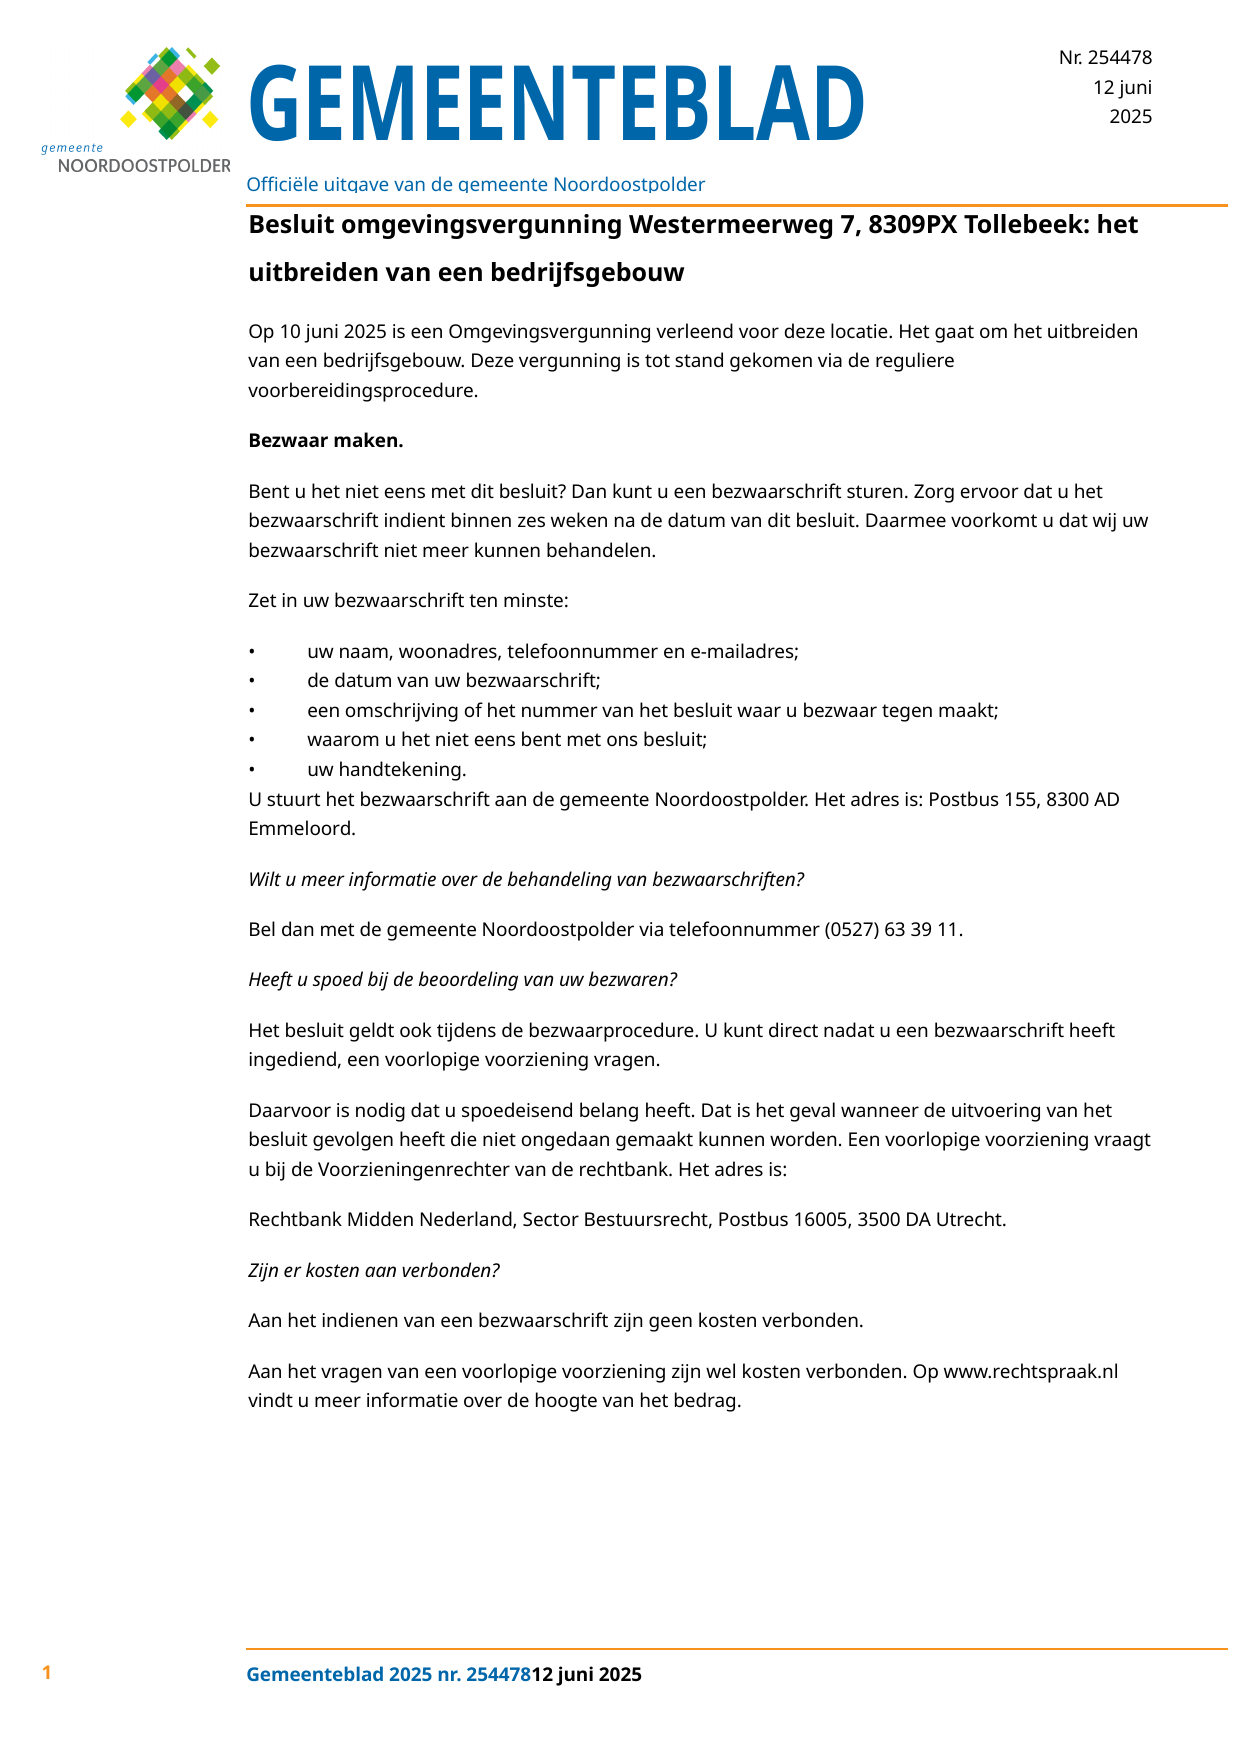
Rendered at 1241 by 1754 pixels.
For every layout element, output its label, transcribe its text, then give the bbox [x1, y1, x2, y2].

text Zet in uw bezwaarschrift ten minste: [248, 587, 1152, 613]
text Het besluit geldt ook tijdens de bezwaarprocedure. U kunt direct nadat u een bezwaarschrift heeft ingediend, een voorlopige voorziening vragen. [248, 1017, 1152, 1072]
list een omschrijving of het nummer van het besluit waar u bezwaar tegen maakt; [248, 697, 1152, 723]
text Daarvoor is nodig dat u spoedeisend belang heeft. Dat is het geval wanneer de uitvoering van het besluit gevolgen heeft die niet ongedaan gemaakt kunnen worden. Een voorlopige voorziening vraagt u bij de Voorzieningenrechter van de rechtbank. Het adres is: [248, 1097, 1152, 1182]
text Aan het vragen van een voorlopige voorziening zijn wel kosten verbonden. Op www.rechtspraak.nl vindt u meer informatie over de hoogte van het bedrag. [248, 1358, 1152, 1413]
list de datum van uw bezwaarschrift; [248, 667, 1152, 693]
text Heeft u spoed bij de beoordeling van uw bezwaren? [248, 967, 1152, 992]
list uw naam, woonadres, telefoonnummer en e-mailadres; [248, 638, 1152, 664]
text Zijn er kosten aan verbonden? [248, 1257, 1152, 1283]
text Bent u het niet eens met dit besluit? Dan kunt u een bezwaarschrift sturen. Zorg ervoor dat u het bezwaarschrift indient binnen zes weken na de datum van dit besluit. Daarmee voorkomt u dat wij uw bezwaarschrift niet meer kunnen behandelen. [248, 478, 1152, 563]
picture [41, 47, 231, 172]
list waarom u het niet eens bent met ons besluit; [248, 727, 1152, 752]
text Op 10 juni 2025 is een Omgevingsvergunning verleend voor deze locatie. Het gaat om het uitbreiden van een bedrijfsgebouw. Deze vergunning is tot stand gekomen via de reguliere voorbereidingsprocedure. [248, 318, 1152, 403]
text U stuurt het bezwaarschrift aan de gemeente Noordoostpolder. Het adres is: Postbus 155, 8300 AD Emmeloord. [248, 786, 1152, 841]
text Aan het indienen van een bezwaarschrift zijn geen kosten verbonden. [248, 1307, 1152, 1333]
text Rechtbank Midden Nederland, Sector Bestuursrecht, Postbus 16005, 3500 DA Utrecht. [248, 1207, 1152, 1232]
text Besluit omgevingsvergunning Westermeerweg 7, 8309PX Tollebeek: het uitbreiden van een bedrijfsgebouw [248, 207, 1152, 288]
text Bezwaar maken. [248, 427, 1152, 453]
text Wilt u meer informatie over de behandeling van bezwaarschriften? [248, 866, 1152, 892]
text Bel dan met de gemeente Noordoostpolder via telefoonnummer (0527) 63 39 11. [248, 916, 1152, 942]
list uw handtekening. [248, 756, 1152, 782]
